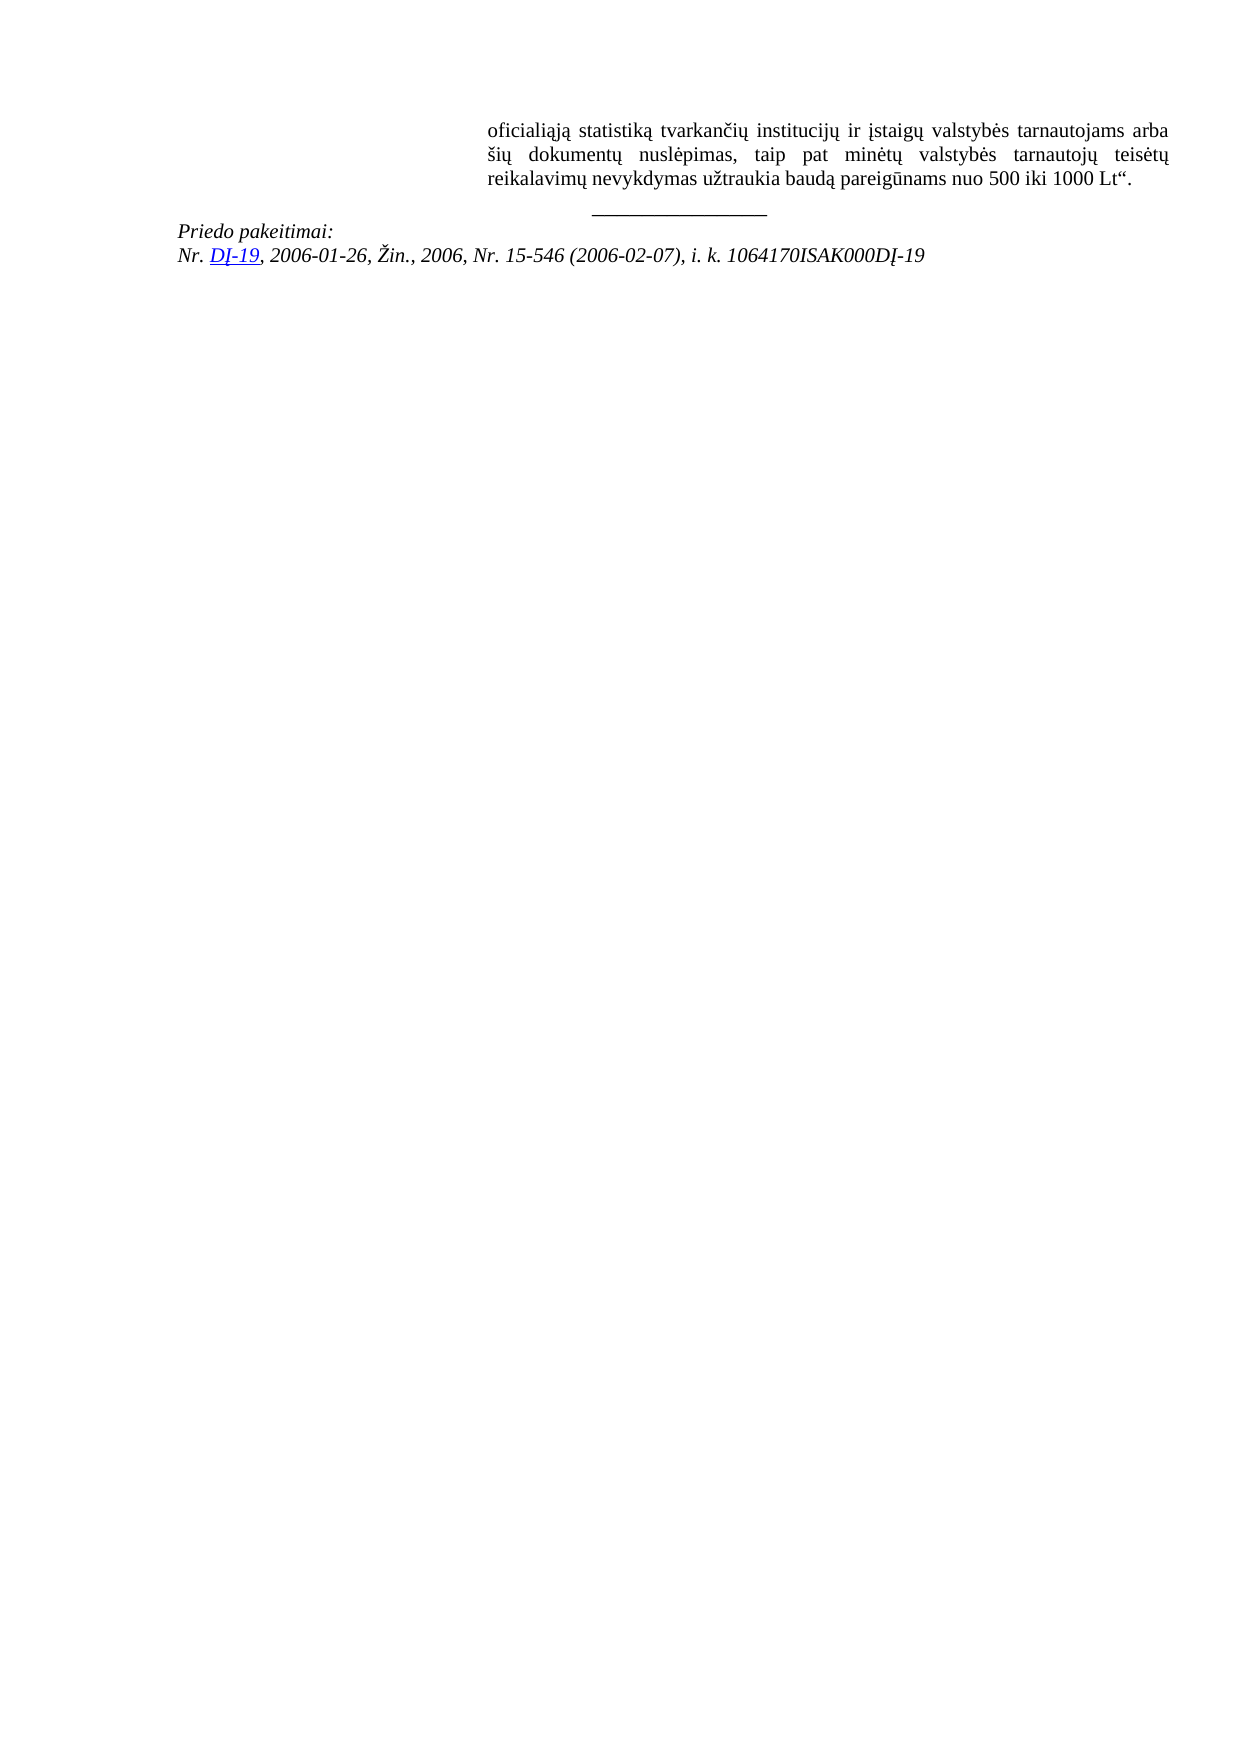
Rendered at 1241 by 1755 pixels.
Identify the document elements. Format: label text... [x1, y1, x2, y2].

text Priedo pakeitimai: [177, 219, 1181, 243]
table_cell [177, 118, 476, 190]
text ______________ [177, 190, 1181, 219]
table_cell oficialiąją statistiką tvarkančių institucijų ir įstaigų valstybės tarnautojams arba šių dokumentų nuslėpimas, taip pat minėtų valstybės tarnautojų teisėtų reikalavimų nevykdymas užtraukia baudą pareigūnams nuo 500 iki 1000 Lt“. [476, 118, 1181, 190]
text Nr. DĮ-19, 2006-01-26, Žin., 2006, Nr. 15-546 (2006-02-07), i. k. 1064170ISAK000DĮ-19 [177, 243, 1181, 267]
